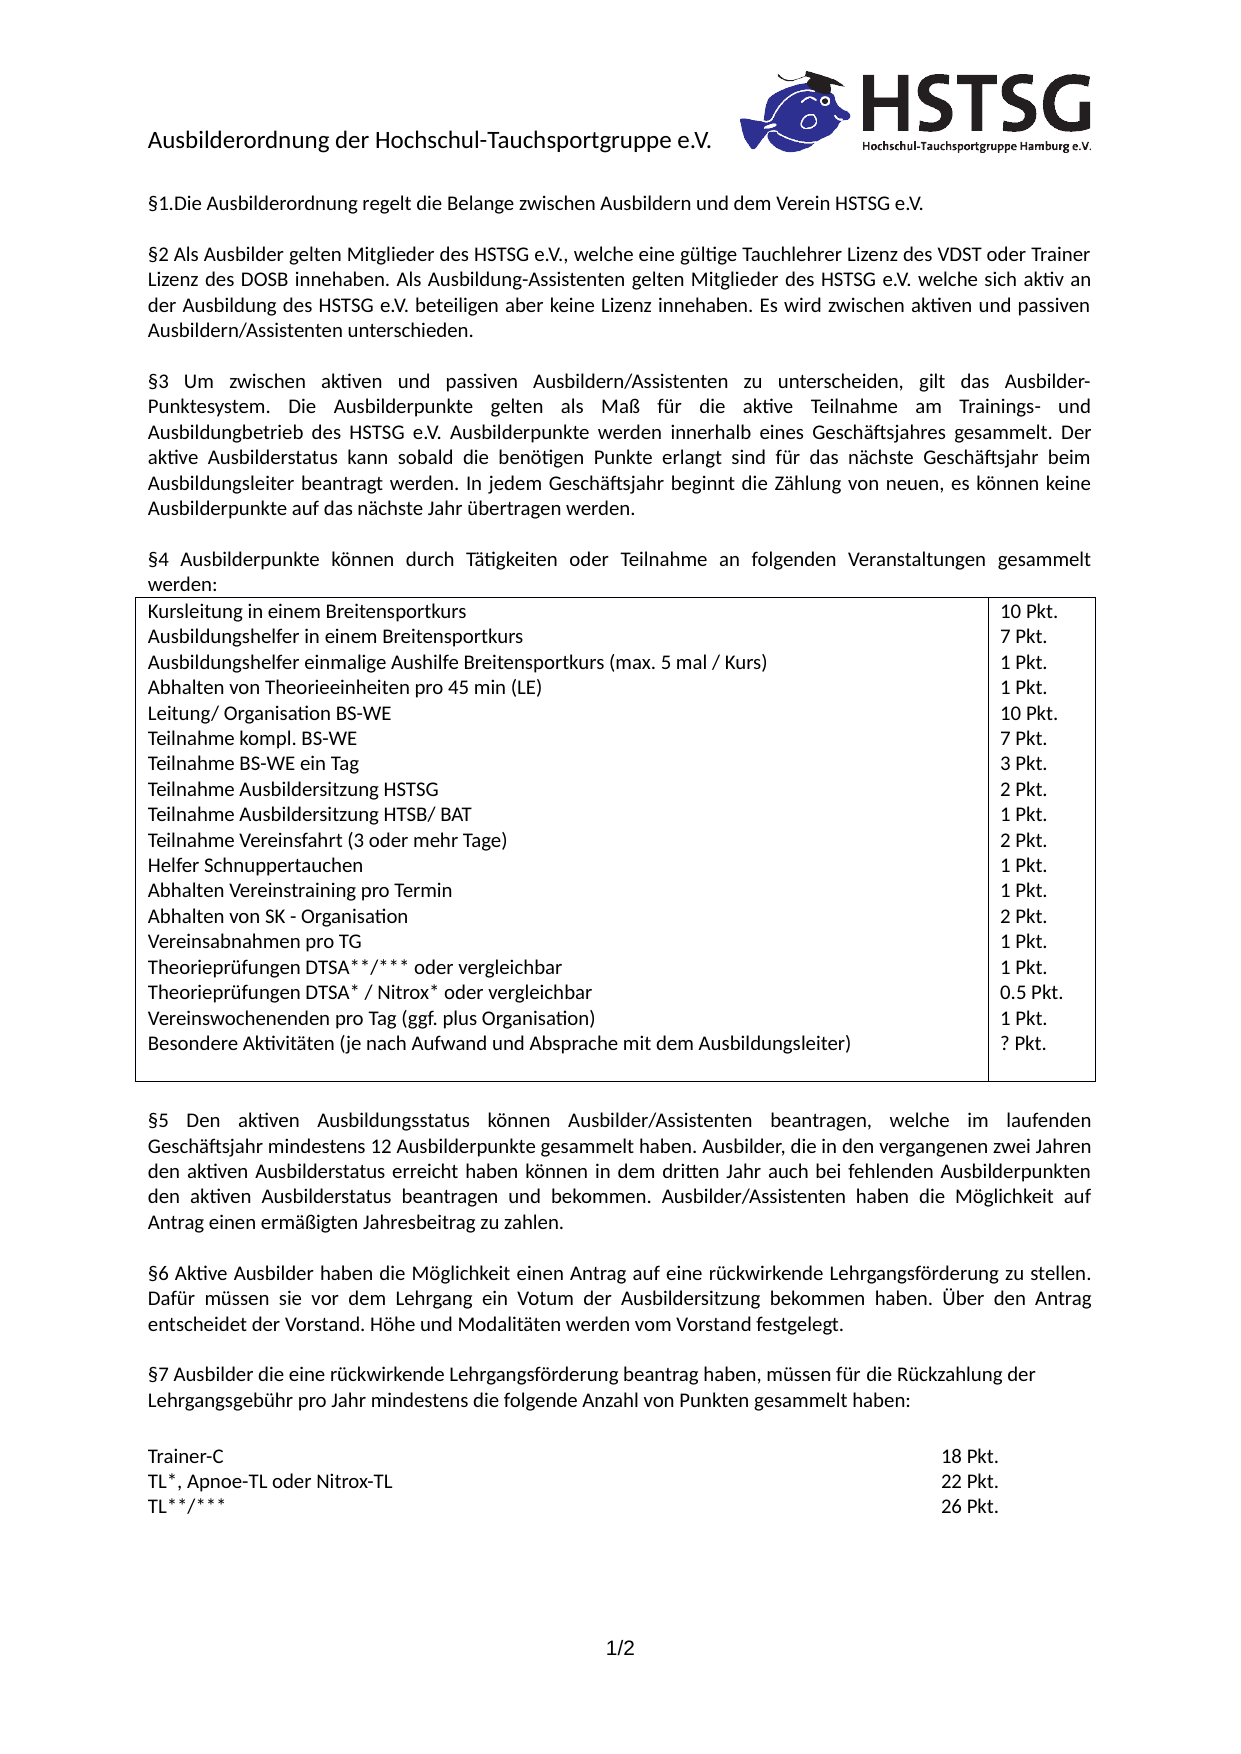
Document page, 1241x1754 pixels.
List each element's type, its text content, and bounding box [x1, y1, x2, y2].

table_header Trainer-C TL*, Apnoe-TL oder Nitrox-TL TL**/*** [136, 1443, 929, 1562]
text §2 Als Ausbilder gelten Mitglieder des HSTSG e.V., welche eine gültige Tauchlehrer Lizenz des VDST oder Trainer Lizenz des DOSB innehaben. Als Ausbildung-Assistenten gelten Mitglieder des HSTSG e.V. welche sich aktiv an der Ausbildung des HSTSG e.V. beteiligen aber keine Lizenz innehaben. Es wird zwischen aktiven und passiven Ausbildern/Assistenten unterschieden. [148, 241, 1093, 343]
table_header 10 Pkt. 7 Pkt. 1 Pkt. 1 Pkt. 10 Pkt. 7 Pkt. 3 Pkt. 2 Pkt. 1 Pkt. 2 Pkt. 1 Pkt. 1 Pkt. 2 Pkt. 1 Pkt. 1 Pkt. 0.5 Pkt. 1 Pkt. ? Pkt. [989, 598, 1095, 1081]
text §7 Ausbilder die eine rückwirkende Lehrgangsförderung beantrag haben, müssen für die Rückzahlung der Lehrgangsgebühr pro Jahr mindestens die folgende Anzahl von Punkten gesammelt haben: [148, 1362, 1093, 1412]
text §1.Die Ausbilderordnung regelt die Belange zwischen Ausbildern und dem Verein HSTSG e.V. [148, 190, 1093, 216]
text §4 Ausbilderpunkte können durch Tätigkeiten oder Teilnahme an folgenden Veranstaltungen gesammelt werden: [148, 546, 1093, 597]
text §3 Um zwischen aktiven und passiven Ausbildern/Assistenten zu unterscheiden, gilt das Ausbilder- Punktesystem. Die Ausbilderpunkte gelten als Maß für die aktive Teilnahme am Trainings- und Ausbildungbetrieb des HSTSG e.V. Ausbilderpunkte werden innerhalb eines Geschäftsjahres gesammelt. Der aktive Ausbilderstatus kann sobald die benötigen Punkte erlangt sind für das nächste Geschäftsjahr beim Ausbildungsleiter beantragt werden. In jedem Geschäftsjahr beginnt die Zählung von neuen, es können keine Ausbilderpunkte auf das nächste Jahr übertragen werden. [148, 368, 1093, 521]
text §5 Den aktiven Ausbildungsstatus können Ausbilder/Assistenten beantragen, welche im laufenden Geschäftsjahr mindestens 12 Ausbilderpunkte gesammelt haben. Ausbilder, die in den vergangenen zwei Jahren den aktiven Ausbilderstatus erreicht haben können in dem dritten Jahr auch bei fehlenden Ausbilderpunkten den aktiven Ausbilderstatus beantragen und bekommen. Ausbilder/Assistenten haben die Möglichkeit auf Antrag einen ermäßigten Jahresbeitrag zu zahlen. [148, 1107, 1093, 1234]
table_header 18 Pkt. 22 Pkt. 26 Pkt. [930, 1443, 1096, 1562]
text §6 Aktive Ausbilder haben die Möglichkeit einen Antrag auf eine rückwirkende Lehrgangsförderung zu stellen. Dafür müssen sie vor dem Lehrgang ein Votum der Ausbildersitzung bekommen haben. Über den Antrag entscheidet der Vorstand. Höhe und Modalitäten werden vom Vorstand festgelegt. [148, 1260, 1093, 1336]
table_header Kursleitung in einem Breitensportkurs Ausbildungshelfer in einem Breitensportkurs Ausbildungshelfer einmalige Aushilfe Breitensportkurs (max. 5 mal / Kurs) Abhalten von Theorieeinheiten pro 45 min (LE) Leitung/ Organisation BS-WE Teilnahme kompl. BS-WE Teilnahme BS-WE ein Tag Teilnahme Ausbildersitzung HSTSG Teilnahme Ausbildersitzung HTSB/ BAT Teilnahme Vereinsfahrt (3 oder mehr Tage) Helfer Schnuppertauchen Abhalten Vereinstraining pro Termin Abhalten von SK - Organisation Vereinsabnahmen pro TG Theorieprüfungen DTSA**/*** oder vergleichbar Theorieprüfungen DTSA* / Nitrox* oder vergleichbar Vereinswochenenden pro Tag (ggf. plus Organisation) Besondere Aktivitäten (je nach Aufwand und Absprache mit dem Ausbildungsleiter) [136, 598, 988, 1081]
